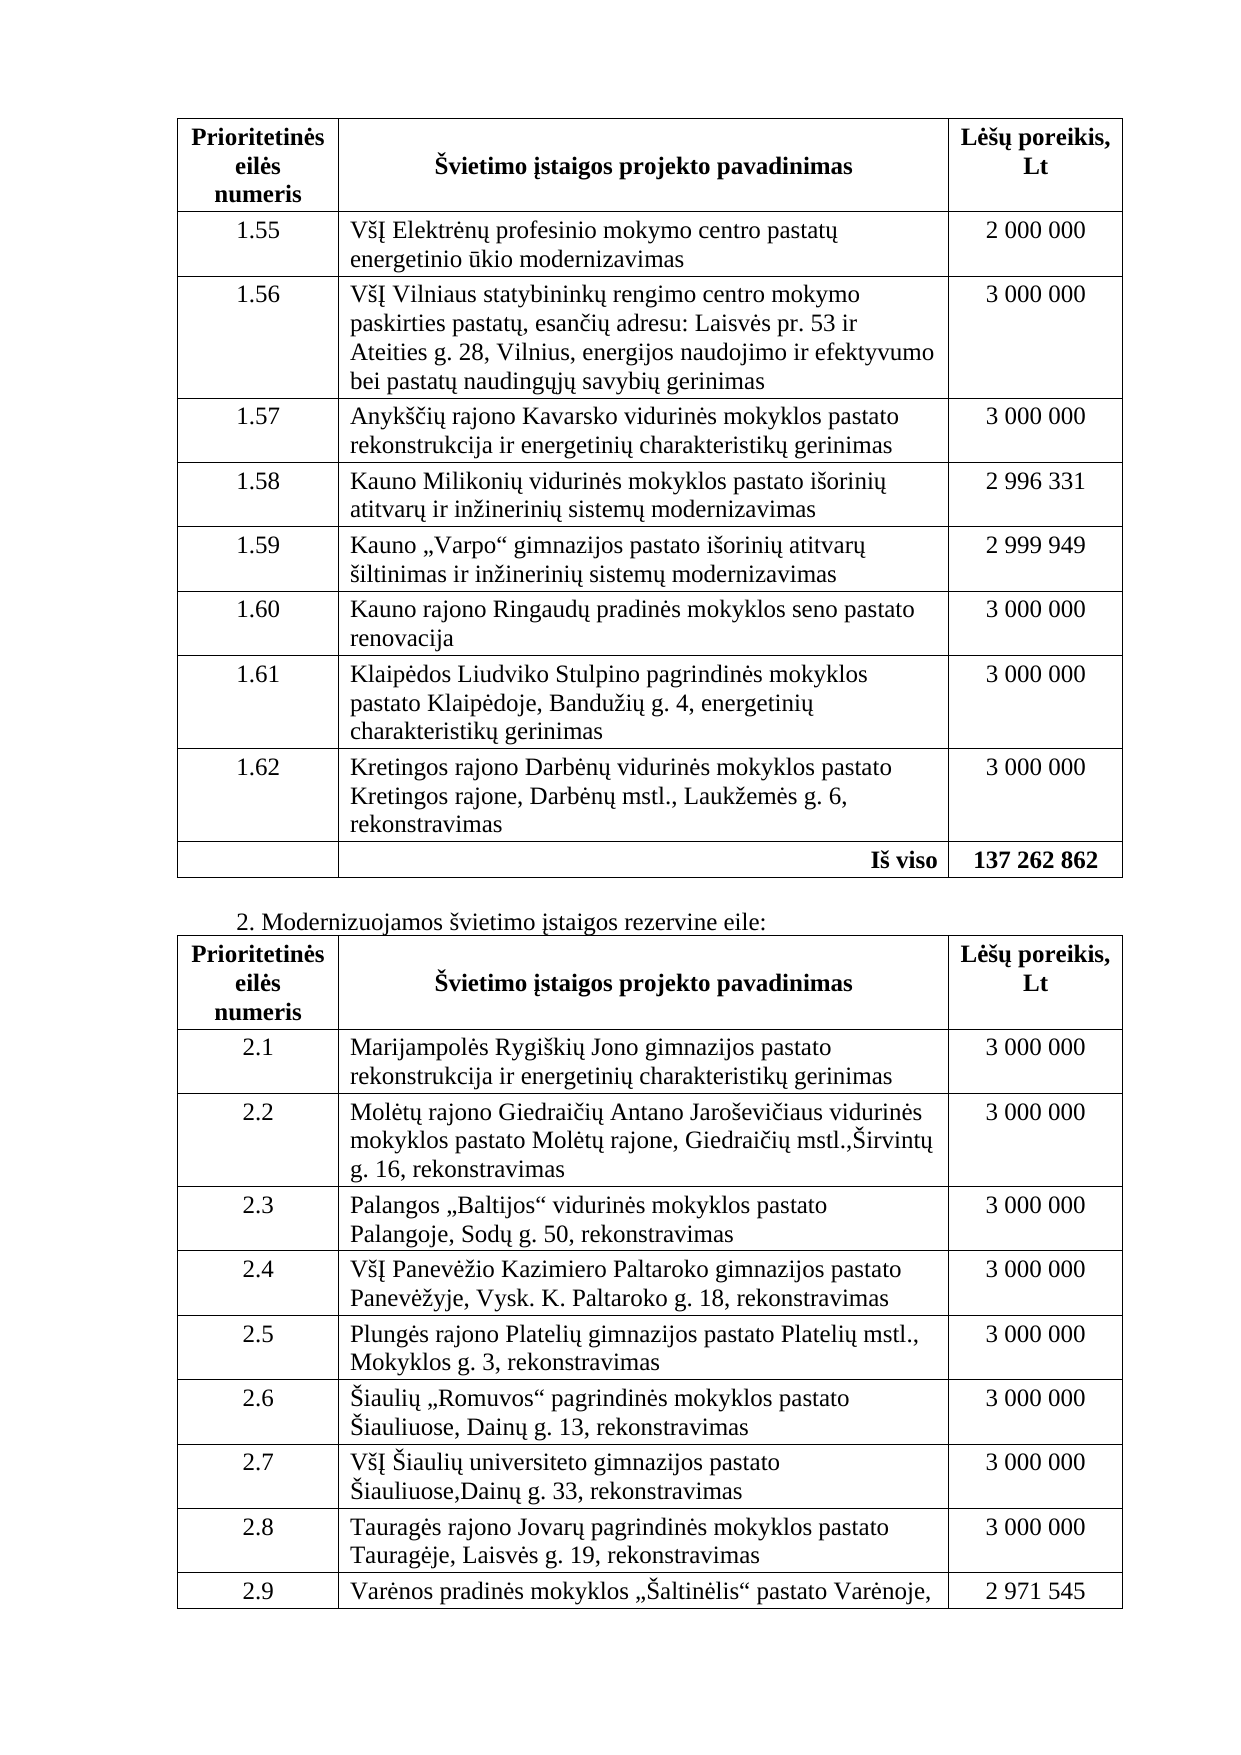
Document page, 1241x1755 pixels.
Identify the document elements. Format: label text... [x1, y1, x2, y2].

table_cell Kauno „Varpo“ gimnazijos pastato išorinių atitvarų šiltinimas ir inžinerinių sistemų modernizavimas [339, 527, 948, 591]
table_cell 1.56 [178, 277, 338, 397]
table_cell Iš viso [339, 842, 948, 877]
table_header Prioritetinės eilės numeris [178, 119, 338, 211]
table_cell 3 000 000 [949, 592, 1122, 655]
table_cell Šiaulių „Romuvos“ pagrindinės mokyklos pastato Šiauliuose, Dainų g. 13, rekonstravimas [339, 1380, 948, 1443]
table_cell 2 000 000 [949, 212, 1122, 276]
table_header Lėšų poreikis, Lt [949, 119, 1122, 211]
table_cell 1.58 [178, 463, 338, 526]
table_cell 3 000 000 [949, 656, 1122, 748]
table_cell 2.6 [178, 1380, 338, 1443]
table_cell Kauno rajono Ringaudų pradinės mokyklos seno pastato renovacija [339, 592, 948, 655]
table_cell 3 000 000 [949, 1251, 1122, 1315]
table_cell 1.61 [178, 656, 338, 748]
table_cell 2.8 [178, 1509, 338, 1572]
table_cell Kretingos rajono Darbėnų vidurinės mokyklos pastato Kretingos rajone, Darbėnų mstl., Laukžemės g. 6, rekonstravimas [339, 749, 948, 841]
table_cell 1.62 [178, 749, 338, 841]
table_cell 1.60 [178, 592, 338, 655]
table_cell 1.57 [178, 399, 338, 462]
table_cell VšĮ Vilniaus statybininkų rengimo centro mokymo paskirties pastatų, esančių adresu: Laisvės pr. 53 ir Ateities g. 28, Vilnius, energijos naudojimo ir efektyvumo bei pastatų naudingųjų savybių gerinimas [339, 277, 948, 397]
table_cell Palangos „Baltijos“ vidurinės mokyklos pastato Palangoje, Sodų g. 50, rekonstravimas [339, 1187, 948, 1250]
table_cell 3 000 000 [949, 1316, 1122, 1379]
table_cell Marijampolės Rygiškių Jono gimnazijos pastato rekonstrukcija ir energetinių charakteristikų gerinimas [339, 1030, 948, 1093]
table_cell 3 000 000 [949, 1445, 1122, 1508]
table_cell 3 000 000 [949, 1380, 1122, 1443]
table_cell 3 000 000 [949, 1030, 1122, 1093]
table_cell 2 996 331 [949, 463, 1122, 526]
table_cell 2.7 [178, 1445, 338, 1508]
table_cell Tauragės rajono Jovarų pagrindinės mokyklos pastato Tauragėje, Laisvės g. 19, rekonstravimas [339, 1509, 948, 1572]
table_cell 3 000 000 [949, 1509, 1122, 1572]
text 2. Modernizuojamos švietimo įstaigos rezervine eile: [177, 907, 1122, 935]
table_cell VšĮ Panevėžio Kazimiero Paltaroko gimnazijos pastato Panevėžyje, Vysk. K. Paltaroko g. 18, rekonstravimas [339, 1251, 948, 1315]
table_header Lėšų poreikis, Lt [949, 936, 1122, 1028]
table_header Švietimo įstaigos projekto pavadinimas [339, 936, 948, 1028]
table_cell 1.59 [178, 527, 338, 591]
table_cell 2.9 [178, 1573, 338, 1608]
table_cell 1.55 [178, 212, 338, 276]
table_cell 2.2 [178, 1094, 338, 1186]
table_header Prioritetinės eilės numeris [178, 936, 338, 1028]
table_cell 2.4 [178, 1251, 338, 1315]
table_cell VšĮ Šiaulių universiteto gimnazijos pastato Šiauliuose,Dainų g. 33, rekonstravimas [339, 1445, 948, 1508]
table_cell Kauno Milikonių vidurinės mokyklos pastato išorinių atitvarų ir inžinerinių sistemų modernizavimas [339, 463, 948, 526]
table_cell 3 000 000 [949, 1187, 1122, 1250]
table_header Švietimo įstaigos projekto pavadinimas [339, 119, 948, 211]
table_cell Klaipėdos Liudviko Stulpino pagrindinės mokyklos pastato Klaipėdoje, Bandužių g. 4, energetinių charakteristikų gerinimas [339, 656, 948, 748]
table_cell 137 262 862 [949, 842, 1122, 877]
table_cell 3 000 000 [949, 749, 1122, 841]
table_cell Molėtų rajono Giedraičių Antano Jaroševičiaus vidurinės mokyklos pastato Molėtų rajone, Giedraičių mstl.,Širvintų g. 16, rekonstravimas [339, 1094, 948, 1186]
table_cell [178, 842, 338, 877]
table_cell VšĮ Elektrėnų profesinio mokymo centro pastatų energetinio ūkio modernizavimas [339, 212, 948, 276]
table_cell Plungės rajono Platelių gimnazijos pastato Platelių mstl., Mokyklos g. 3, rekonstravimas [339, 1316, 948, 1379]
table_cell Anykščių rajono Kavarsko vidurinės mokyklos pastato rekonstrukcija ir energetinių charakteristikų gerinimas [339, 399, 948, 462]
table_cell 2.3 [178, 1187, 338, 1250]
table_cell 2 999 949 [949, 527, 1122, 591]
table_cell 2.5 [178, 1316, 338, 1379]
table_cell 3 000 000 [949, 1094, 1122, 1186]
table_cell 3 000 000 [949, 277, 1122, 397]
table_cell 3 000 000 [949, 399, 1122, 462]
table_cell 2.1 [178, 1030, 338, 1093]
table_cell 2 971 545 [949, 1573, 1122, 1608]
table_cell Varėnos pradinės mokyklos „Šaltinėlis“ pastato Varėnoje, [339, 1573, 948, 1608]
